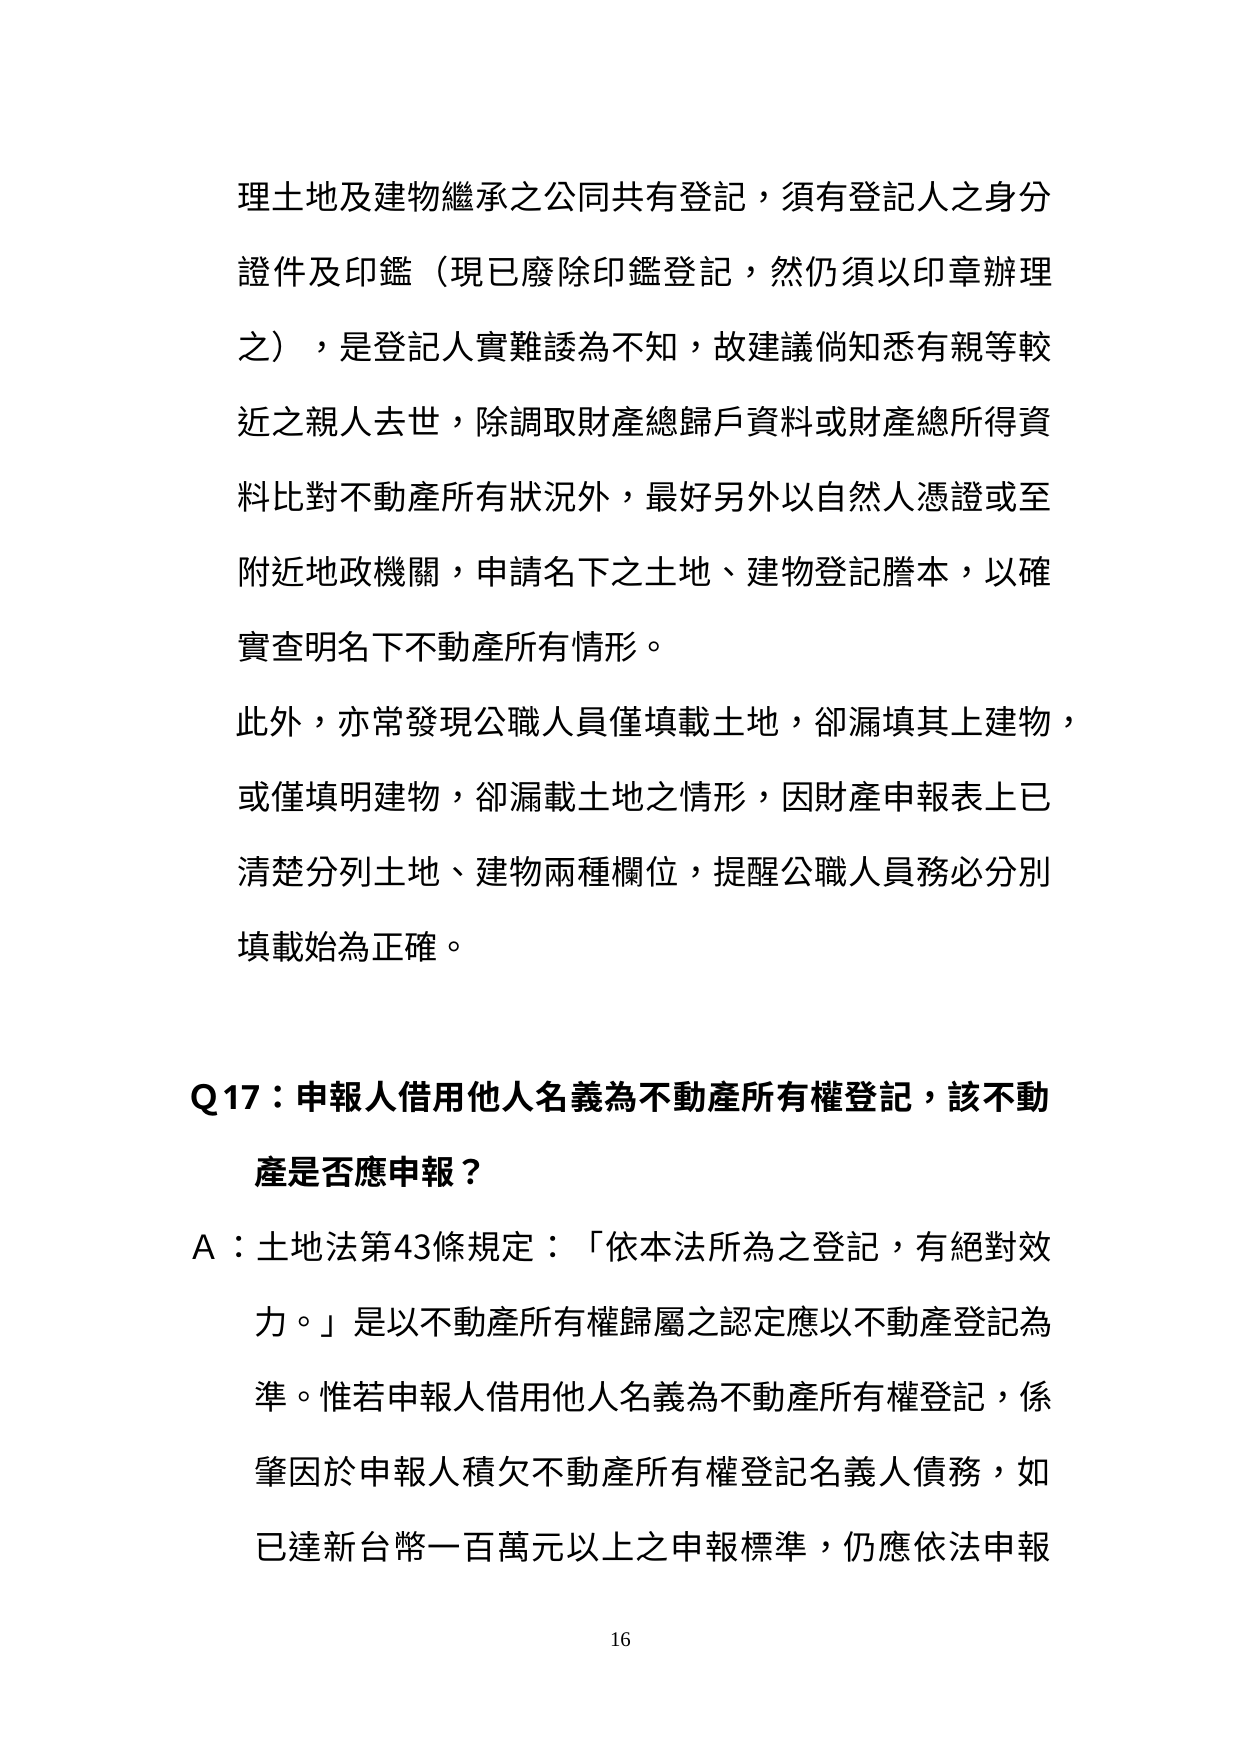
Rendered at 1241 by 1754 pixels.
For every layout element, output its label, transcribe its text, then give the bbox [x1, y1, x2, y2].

text Ａ：土地法第43條規定：「依本法所為之登記，有絕對效力。」是以不動產所有權歸屬之認定應以不動產登記為準。惟若申報人借用他人名義為不動產所有權登記，係肇因於申報人積欠不動產所有權登記名義人債務，如已達新台幣一百萬元以上之申報標準，仍應依法申報 [187, 1207, 1053, 1582]
text Ｑ17：申報人借用他人名義為不動產所有權登記，該不動產是否應申報？ [187, 1057, 1053, 1207]
text 此外，亦常發現公職人員僅填載土地，卻漏填其上建物，或僅填明建物，卻漏載土地之情形，因財產申報表上已清楚分列土地、建物兩種欄位，提醒公職人員務必分別填載始為正確。 [187, 682, 1053, 982]
text 理土地及建物繼承之公同共有登記，須有登記人之身分證件及印鑑（現已廢除印鑑登記，然仍須以印章辦理之），是登記人實難諉為不知，故建議倘知悉有親等較近之親人去世，除調取財產總歸戶資料或財產總所得資料比對不動產所有狀況外，最好另外以自然人憑證或至附近地政機關，申請名下之土地、建物登記謄本，以確實查明名下不動產所有情形。 [187, 157, 1053, 682]
